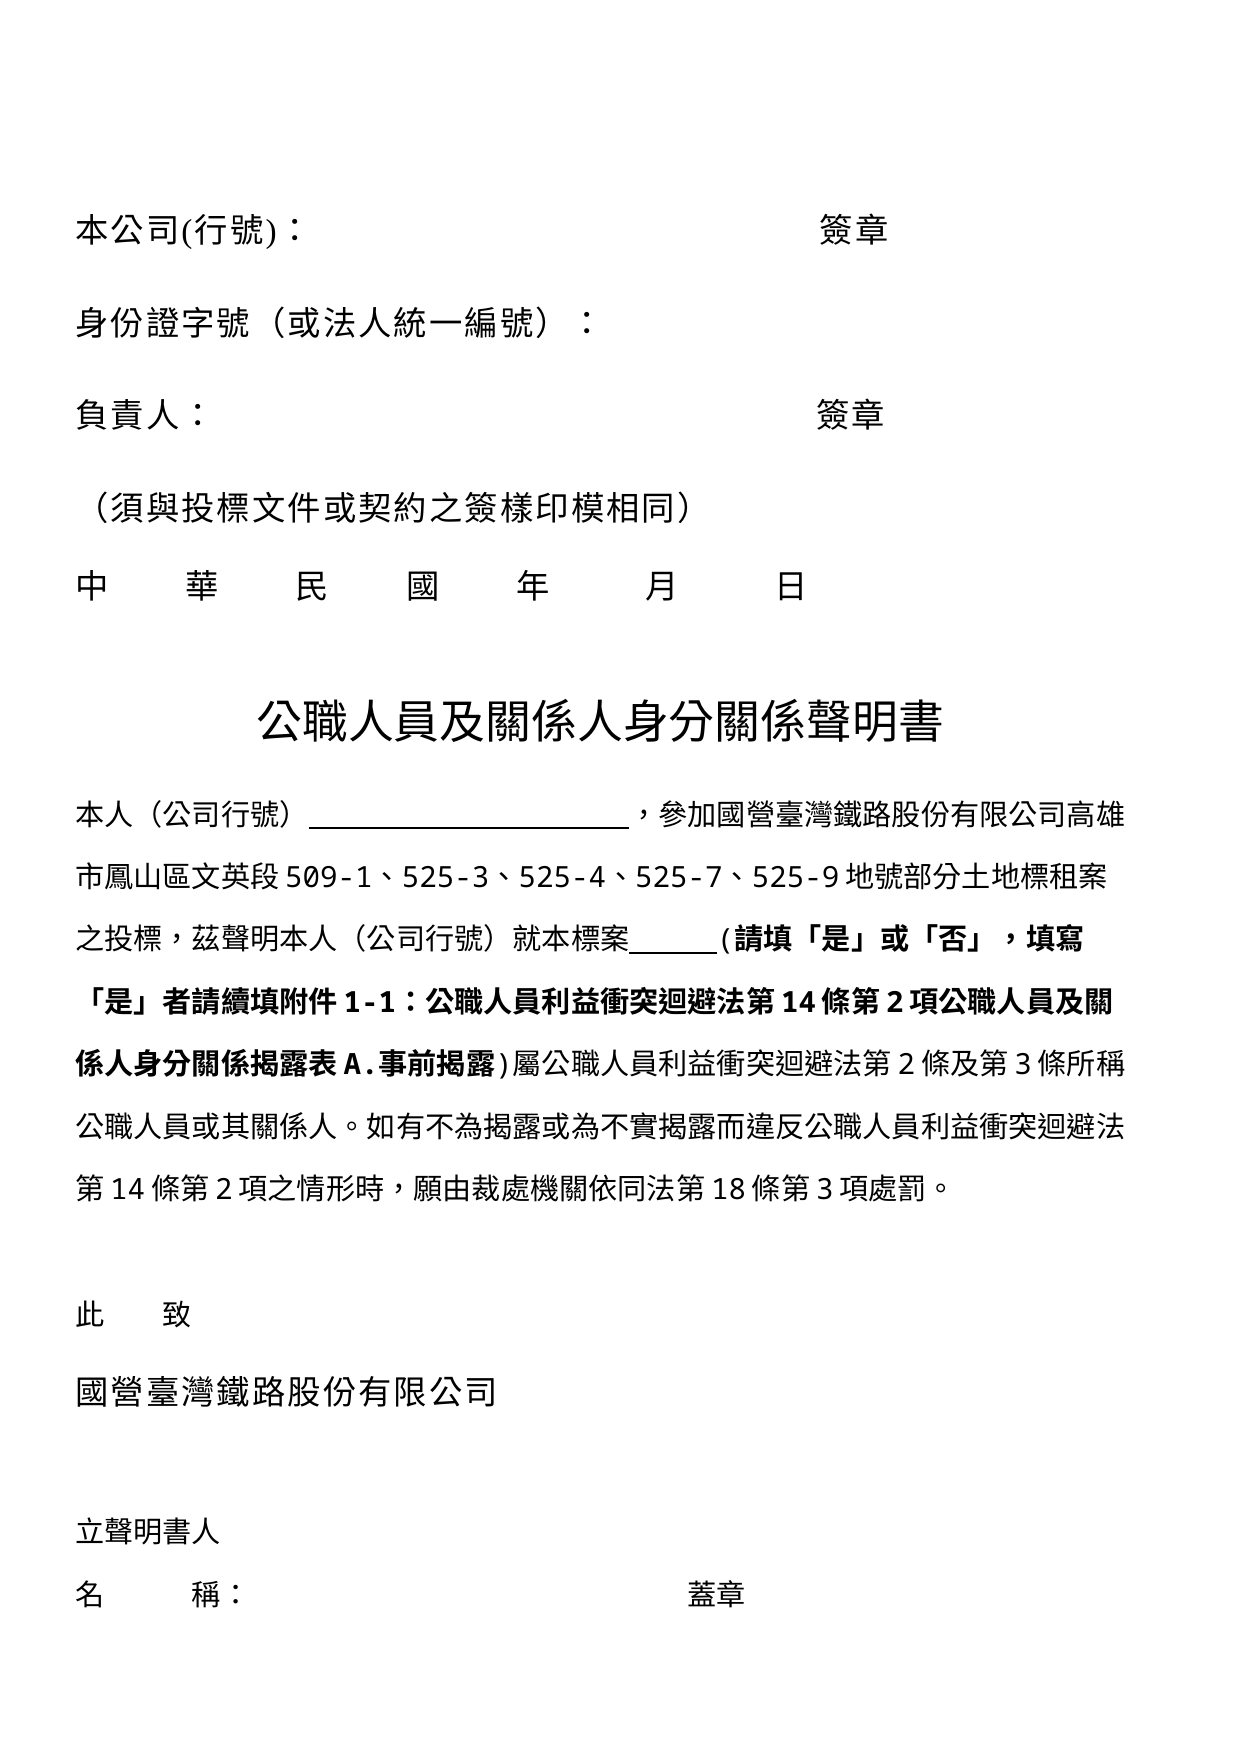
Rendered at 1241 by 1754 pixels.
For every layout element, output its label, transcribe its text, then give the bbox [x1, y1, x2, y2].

text 中 華 民 國 年 月 日 [75, 541, 1125, 608]
text 公職人員及關係人身分關係聲明書 [75, 646, 1125, 771]
text 名 稱： 蓋章 [75, 1551, 1125, 1613]
text 國營臺灣鐵路股份有限公司 [75, 1348, 1000, 1411]
text 本公司(行號)： 簽章 [75, 186, 1000, 249]
text 本人（公司行號） ，參加國營臺灣鐵路股份有限公司高雄市鳳山區文英段509-1、525-3、525-4、525-7、525-9地號部分土地標租案之投標，茲聲明本人（公司行號）就本標案 (請填「是」或「否」，填寫「是」者請續填附件1-1：公職人員利益衝突迴避法第14條第2項公職人員及關係人身分關係揭露表A.事前揭露)屬公職人員利益衝突迴避法第2條及第3條所稱公職人員或其關係人。如有不為揭露或為不實揭露而違反公職人員利益衝突迴避法第14條第2項之情形時，願由裁處機關依同法第18條第3項處罰。 [75, 771, 1125, 1208]
text 此 致 [75, 1271, 1125, 1333]
text 身份證字號（或法人統一編號）： [75, 279, 1000, 341]
text 立聲明書人 [75, 1488, 1125, 1551]
text 負責人： 簽章 [75, 371, 1000, 434]
text （須與投標文件或契約之簽樣印模相同） [75, 464, 1000, 526]
